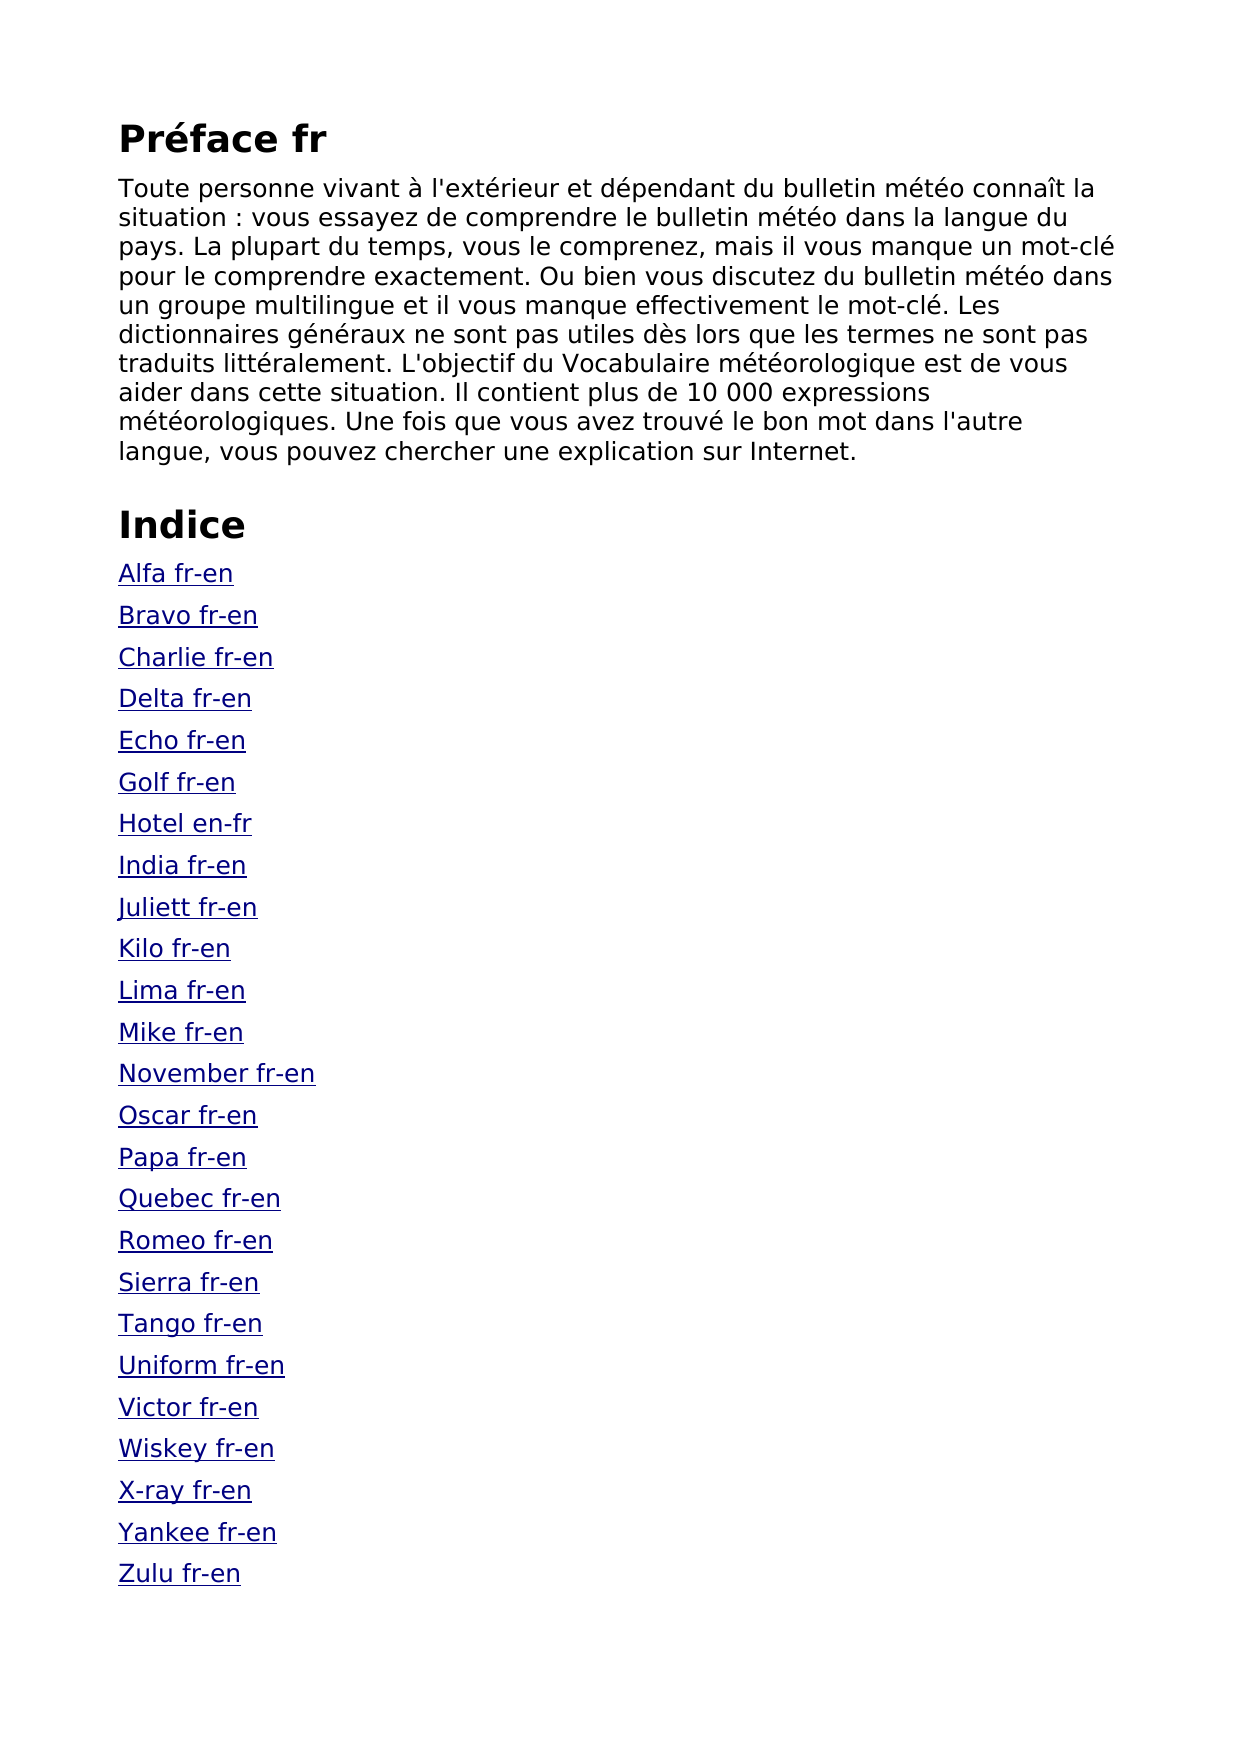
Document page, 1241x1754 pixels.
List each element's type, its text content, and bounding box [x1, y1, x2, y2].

text Lima fr-en [118, 976, 1122, 1005]
text Wiskey fr-en [118, 1434, 1122, 1464]
text Echo fr-en [118, 726, 1122, 755]
text Zulu fr-en [118, 1559, 1122, 1589]
text Delta fr-en [118, 684, 1122, 714]
text Toute personne vivant à l'extérieur et dépendant du bulletin météo connaît la situation : vous essayez de comprendre le bulletin météo dans la langue du pays. La plupart du temps, vous le comprenez, mais il vous manque un mot-clé pour le comprendre exactement. Ou bien vous discutez du bulletin météo dans un groupe multilingue et il vous manque effectivement le mot-clé. Les dictionnaires généraux ne sont pas utiles dès lors que les termes ne sont pas traduits littéralement. L'objectif du Vocabulaire météorologique est de vous aider dans cette situation. Il contient plus de 10 000 expressions météorologiques. Une fois que vous avez trouvé le bon mot dans l'autre langue, vous pouvez chercher une explication sur Internet. [118, 174, 1122, 466]
text Yankee fr-en [118, 1518, 1122, 1547]
text November fr-en [118, 1059, 1122, 1089]
text X-ray fr-en [118, 1476, 1122, 1505]
text Charlie fr-en [118, 643, 1122, 672]
text Victor fr-en [118, 1393, 1122, 1422]
text Kilo fr-en [118, 934, 1122, 964]
text Oscar fr-en [118, 1101, 1122, 1130]
subtitle Indice [118, 503, 1122, 547]
text Sierra fr-en [118, 1268, 1122, 1297]
subtitle Préface fr [118, 118, 1122, 162]
text Romeo fr-en [118, 1226, 1122, 1255]
text Alfa fr-en [118, 559, 1122, 589]
text Quebec fr-en [118, 1184, 1122, 1214]
text Juliett fr-en [118, 893, 1122, 922]
text Hotel en-fr [118, 809, 1122, 839]
text Papa fr-en [118, 1143, 1122, 1172]
text India fr-en [118, 851, 1122, 880]
text Bravo fr-en [118, 601, 1122, 630]
text Mike fr-en [118, 1018, 1122, 1047]
text Tango fr-en [118, 1309, 1122, 1339]
text Uniform fr-en [118, 1351, 1122, 1380]
text Golf fr-en [118, 768, 1122, 797]
